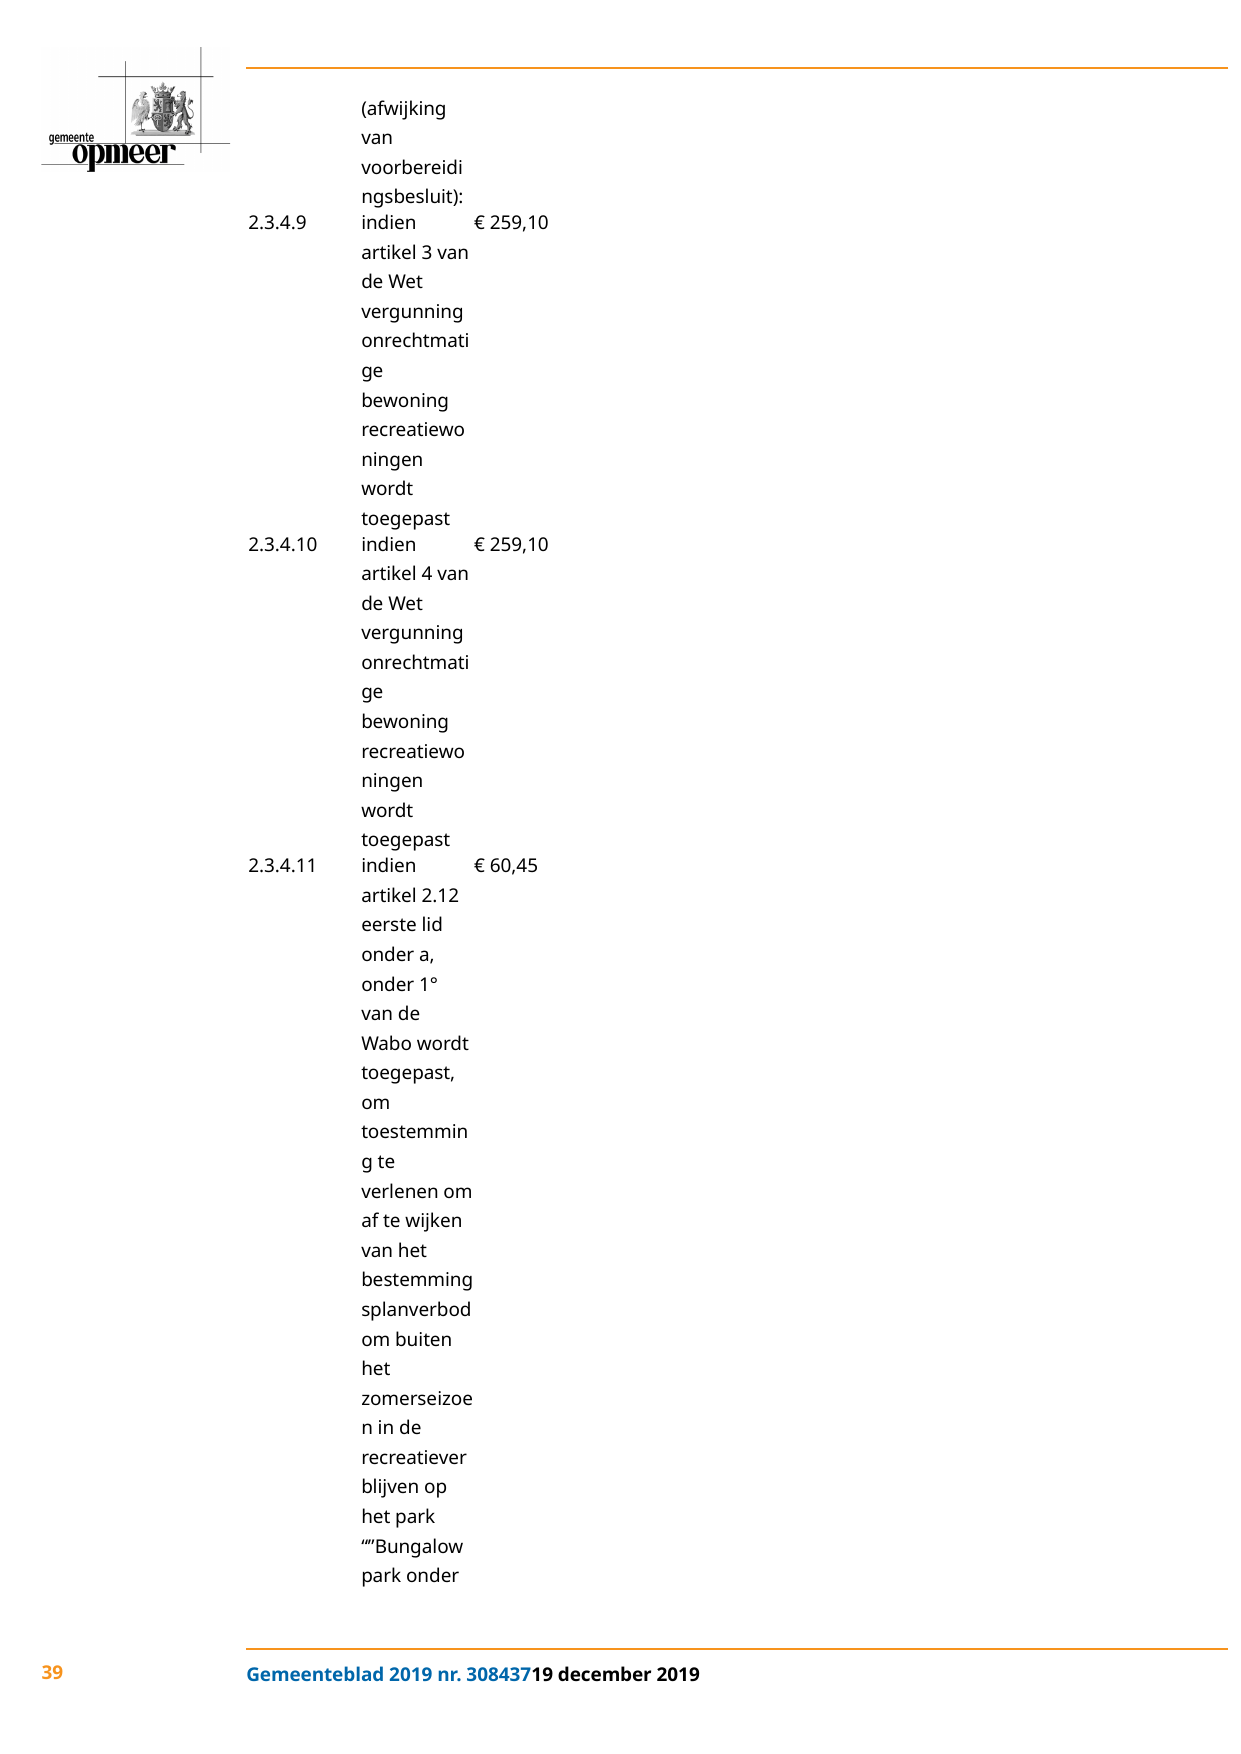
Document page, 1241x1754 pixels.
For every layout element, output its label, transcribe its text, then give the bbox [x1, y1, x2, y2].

table_cell (afwijking van voorbereidingsbesluit): [361, 95, 474, 209]
table_cell [248, 95, 361, 209]
table_cell € 60,45 [474, 853, 587, 1588]
table_cell 2.3.4.9 [248, 209, 361, 531]
table_cell [587, 209, 700, 531]
picture [41, 47, 231, 172]
table_cell 2.3.4.11 [248, 853, 361, 1588]
table_cell 2.3.4.10 [248, 531, 361, 852]
table_cell € 259,10 [474, 531, 587, 852]
table_cell € 259,10 [474, 209, 587, 531]
table_cell [474, 95, 587, 209]
table_cell [587, 853, 700, 1588]
table_cell [587, 95, 700, 209]
table_cell indien artikel 4 van de Wet vergunning onrechtmatige bewoning recreatiewoningen wordt toegepast [361, 531, 474, 852]
table_cell indien artikel 2.12 eerste lid onder a, onder 1° van de Wabo wordt toegepast, om toestemming te verlenen om af te wijken van het bestemmingsplanverbod om buiten het zomerseizoen in de recreatieverblijven op het park “”Bungalowpark onder [361, 853, 474, 1588]
table_cell indien artikel 3 van de Wet vergunning onrechtmatige bewoning recreatiewoningen wordt toegepast [361, 209, 474, 531]
table_cell [587, 531, 700, 852]
